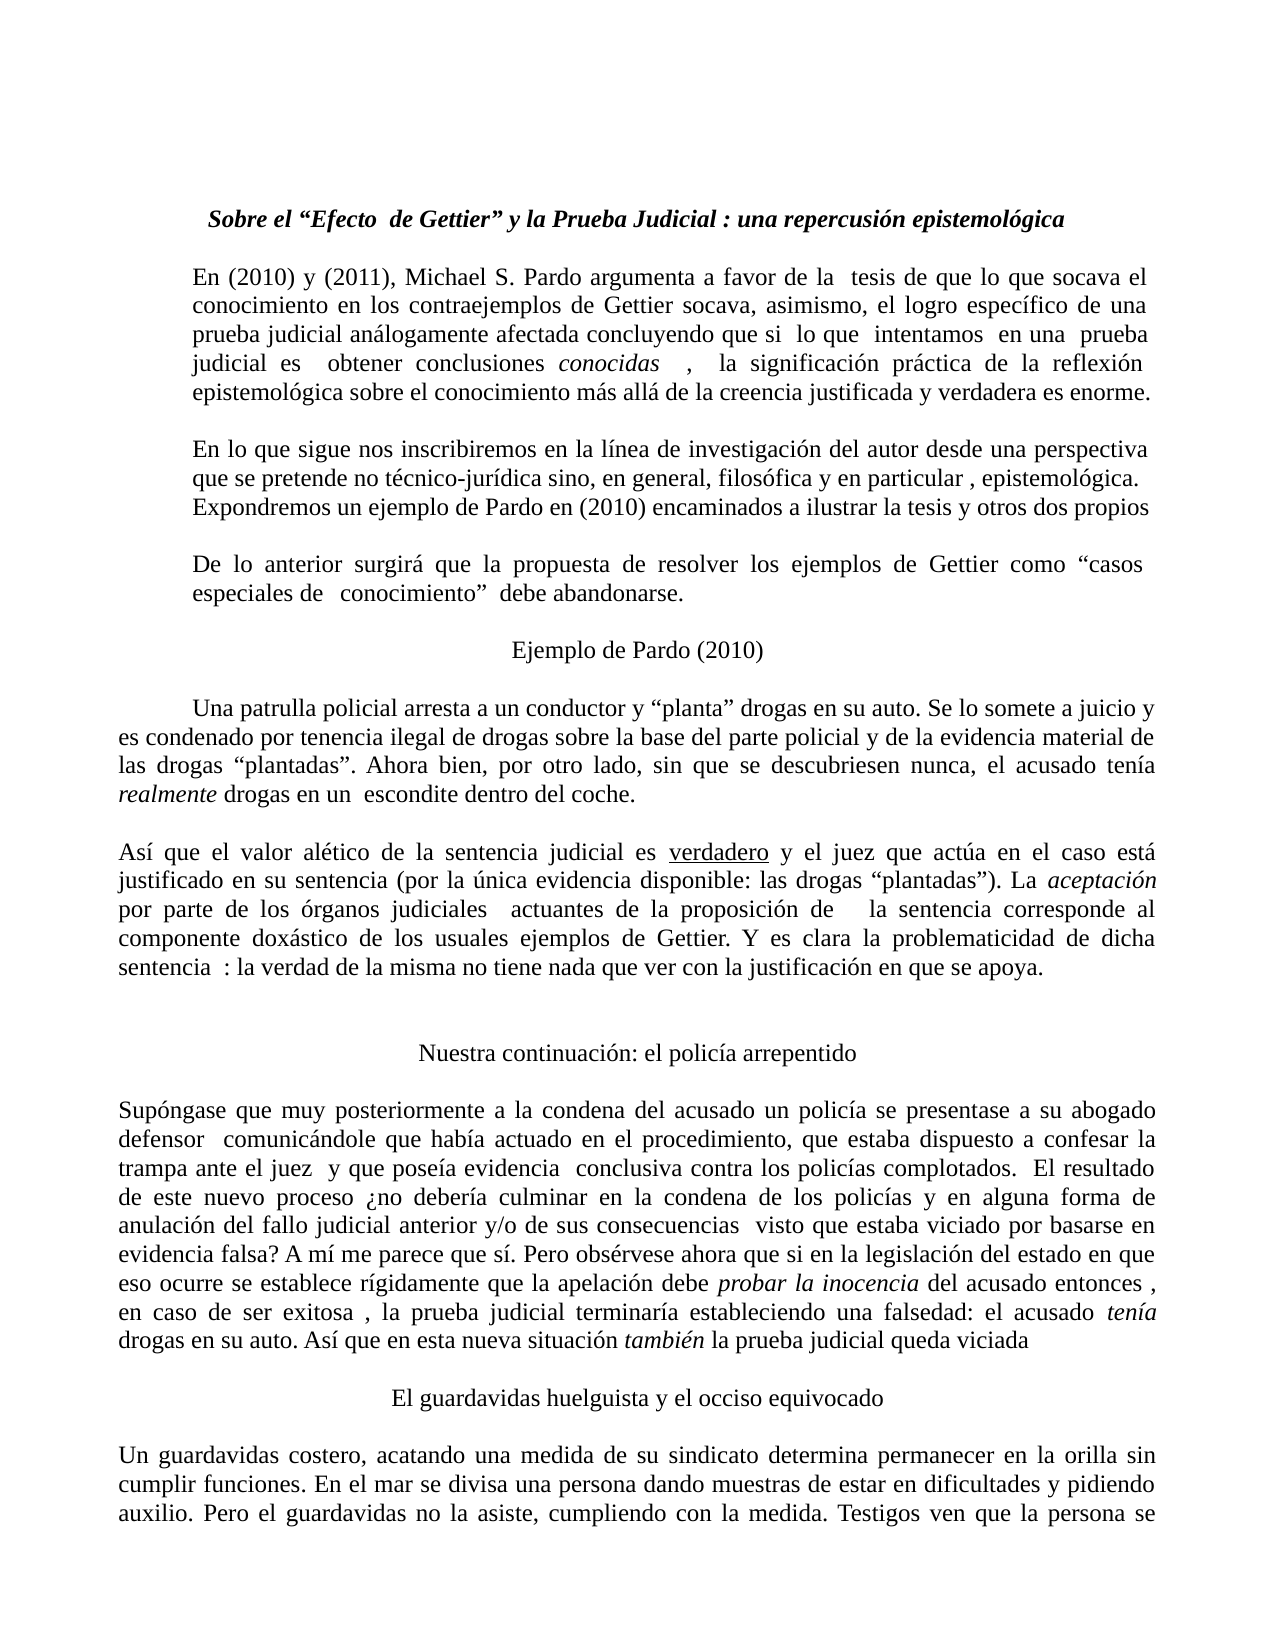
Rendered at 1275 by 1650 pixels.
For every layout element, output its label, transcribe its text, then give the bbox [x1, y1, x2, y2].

text Nuestra continuación: el policía arrepentido [118, 1038, 1157, 1067]
text De lo anterior surgirá que la propuesta de resolver los ejemplos de Gettier como “casos especiales de conocimiento” debe abandonarse. [118, 549, 1157, 607]
text Expondremos un ejemplo de Pardo en (2010) encaminados a ilustrar la tesis y otros dos propios [118, 492, 1157, 521]
text En lo que sigue nos inscribiremos en la línea de investigación del autor desde una perspectiva que se pretende no técnico-jurídica sino, en general, filosófica y en particular , epistemológica. [118, 434, 1157, 492]
text Una patrulla policial arresta a un conductor y “planta” drogas en su auto. Se lo somete a juicio y es condenado por tenencia ilegal de drogas sobre la base del parte policial y de la evidencia material de las drogas “plantadas”. Ahora bien, por otro lado, sin que se descubriesen nunca, el acusado tenía realmente drogas en un escondite dentro del coche. [118, 693, 1157, 808]
text Así que el valor alético de la sentencia judicial es verdadero y el juez que actúa en el caso está justificado en su sentencia (por la única evidencia disponible: las drogas “plantadas”). La aceptación por parte de los órganos judiciales actuantes de la proposición de la sentencia corresponde al componente doxástico de los usuales ejemplos de Gettier. Y es clara la problematicidad de dicha sentencia : la verdad de la misma no tiene nada que ver con la justificación en que se apoya. [118, 837, 1157, 981]
text En (2010) y (2011), Michael S. Pardo argumenta a favor de la tesis de que lo que socava el conocimiento en los contraejemplos de Gettier socava, asimismo, el logro específico de una prueba judicial análogamente afectada concluyendo que si lo que intentamos en una prueba judicial es obtener conclusiones conocidas , la significación práctica de la reflexión epistemológica sobre el conocimiento más allá de la creencia justificada y verdadera es enorme. [118, 262, 1157, 406]
text Un guardavidas costero, acatando una medida de su sindicato determina permanecer en la orilla sin cumplir funciones. En el mar se divisa una persona dando muestras de estar en dificultades y pidiendo auxilio. Pero el guardavidas no la asiste, cumpliendo con la medida. Testigos ven que la persona se [118, 1441, 1157, 1527]
text Supóngase que muy posteriormente a la condena del acusado un policía se presentase a su abogado defensor comunicándole que había actuado en el procedimiento, que estaba dispuesto a confesar la trampa ante el juez y que poseía evidencia conclusiva contra los policías complotados. El resultado de este nuevo proceso ¿no debería culminar en la condena de los policías y en alguna forma de anulación del fallo judicial anterior y/o de sus consecuencias visto que estaba viciado por basarse en evidencia falsa? A mí me parece que sí. Pero obsérvese ahora que si en la legislación del estado en que eso ocurre se establece rígidamente que la apelación debe probar la inocencia del acusado entonces , en caso de ser exitosa , la prueba judicial terminaría estableciendo una falsedad: el acusado tenía drogas en su auto. Así que en esta nueva situación también la prueba judicial queda viciada [118, 1096, 1157, 1354]
text Sobre el “Efecto de Gettier” y la Prueba Judicial : una repercusión epistemológica [118, 204, 1157, 233]
text El guardavidas huelguista y el occiso equivocado [118, 1383, 1157, 1412]
text Ejemplo de Pardo (2010) [118, 636, 1157, 664]
